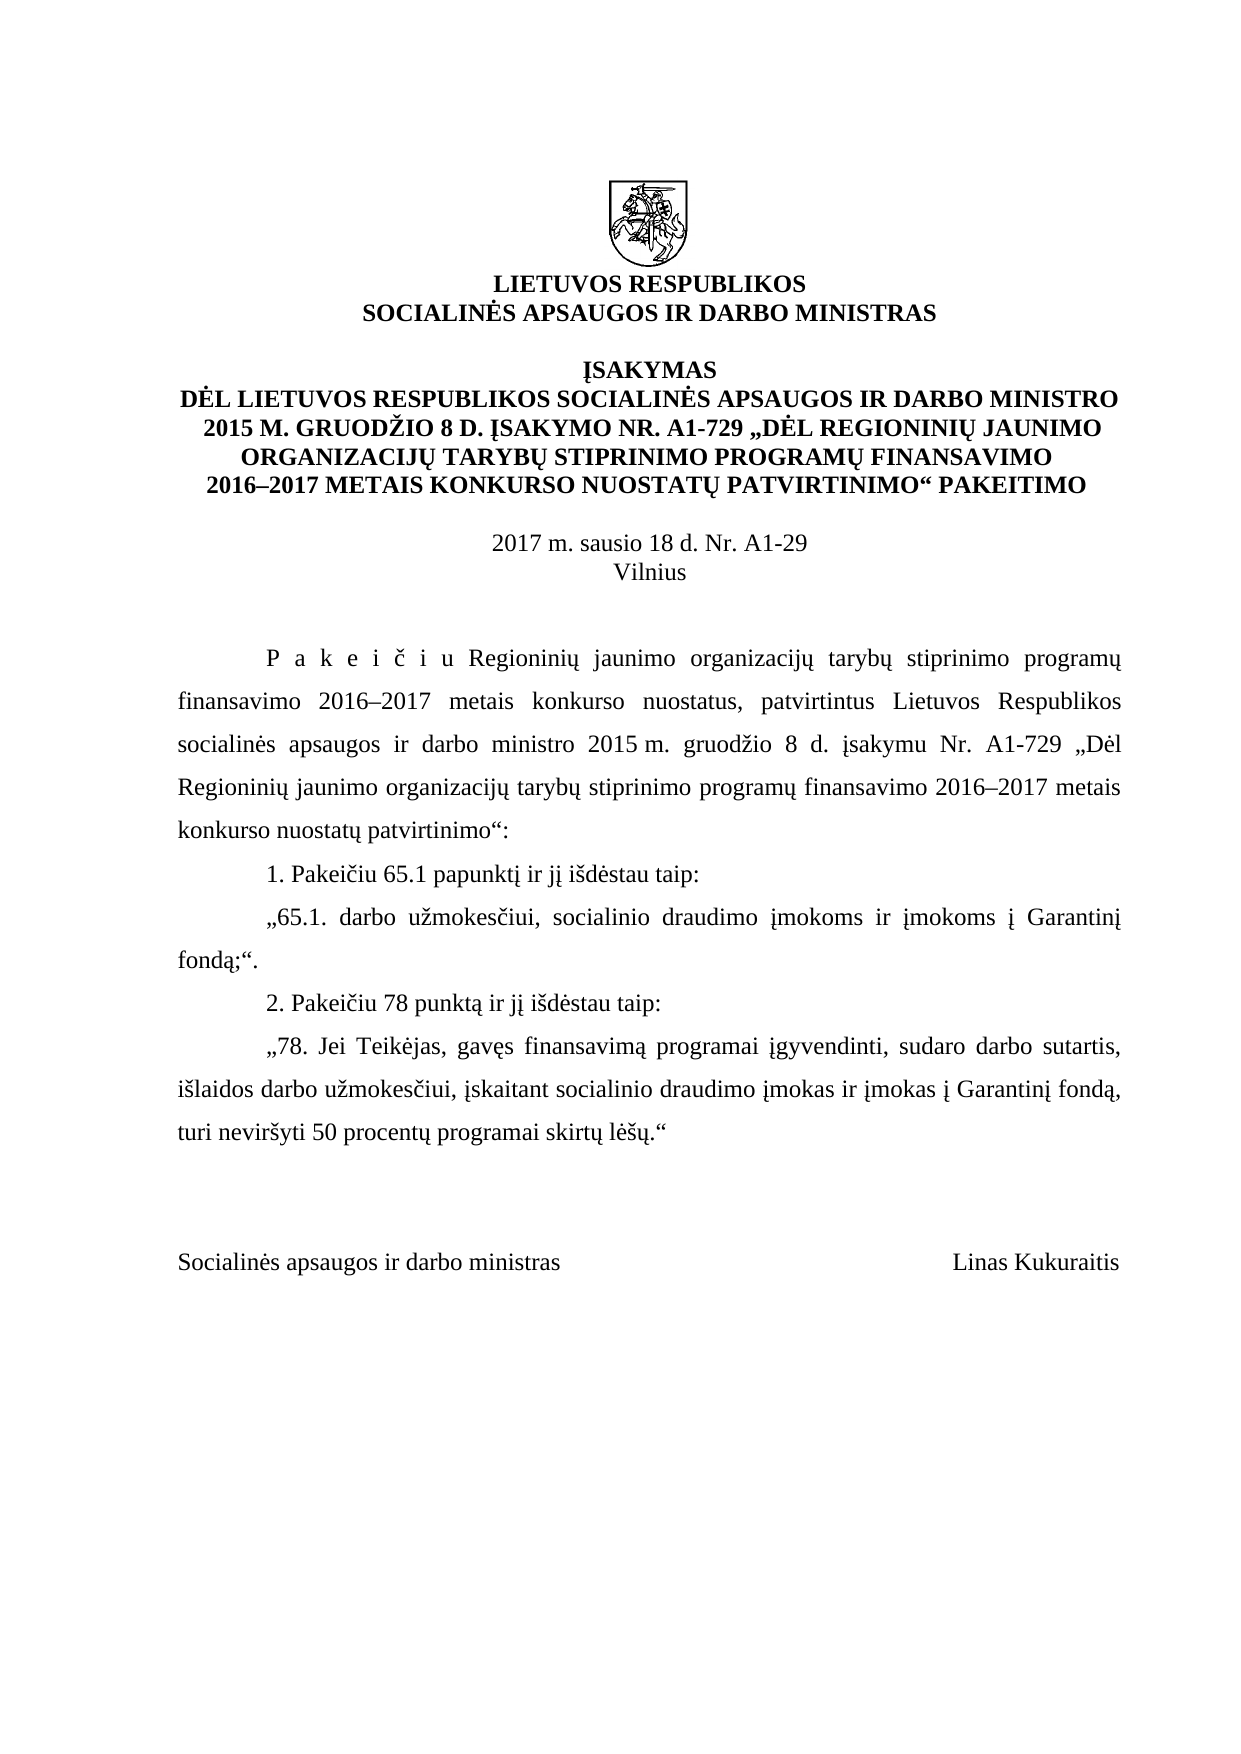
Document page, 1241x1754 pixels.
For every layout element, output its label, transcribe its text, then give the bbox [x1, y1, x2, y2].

text SOCIALINĖS APSAUGOS IR DARBO MINISTRAS [177, 298, 1122, 327]
text 2016–2017 METAIS KONKURSO NUOSTATŲ PATVIRTINIMO“ PAKEITIMO [177, 471, 1122, 499]
text LIETUVOS RESPUBLIKOS [177, 269, 1122, 298]
text 2015 M. GRUODŽIO 8 D. ĮSAKYMO NR. A1-729 „DĖL REGIONINIŲ JAUNIMO ORGANIZACIJŲ TARYBŲ STIPRINIMO PROGRAMŲ FINANSAVIMO [177, 413, 1122, 471]
text „78. Jei Teikėjas, gavęs finansavimą programai įgyvendinti, sudaro darbo sutartis, išlaidos darbo užmokesčiui, įskaitant socialinio draudimo įmokas ir įmokas į Garantinį fondą, turi neviršyti 50 procentų programai skirtų lėšų.“ [177, 1031, 1122, 1146]
text 1. Pakeičiu 65.1 papunktį ir jį išdėstau taip: [177, 859, 1122, 887]
text ĮSAKYMAS [177, 356, 1122, 384]
text 2. Pakeičiu 78 punktą ir jį išdėstau taip: [177, 988, 1122, 1017]
text 2017 m. sausio 18 d. Nr. A1-29 [177, 528, 1122, 557]
text Vilnius [177, 557, 1122, 586]
text DĖL LIETUVOS RESPUBLIKOS SOCIALINĖS APSAUGOS IR DARBO MINISTRO [177, 384, 1122, 413]
text Socialinės apsaugos ir darbo ministras Linas Kukuraitis [177, 1247, 1122, 1276]
text „65.1. darbo užmokesčiui, socialinio draudimo įmokoms ir įmokoms į Garantinį fondą;“. [177, 902, 1122, 974]
text P a k e i č i u Regioninių jaunimo organizacijų tarybų stiprinimo programų finansavimo 2016–2017 metais konkurso nuostatus, patvirtintus Lietuvos Respublikos socialinės apsaugos ir darbo ministro 2015 m. gruodžio 8 d. įsakymu Nr. A1-729 „Dėl Regioninių jaunimo organizacijų tarybų stiprinimo programų finansavimo 2016–2017 metais konkurso nuostatų patvirtinimo“: [177, 643, 1122, 844]
